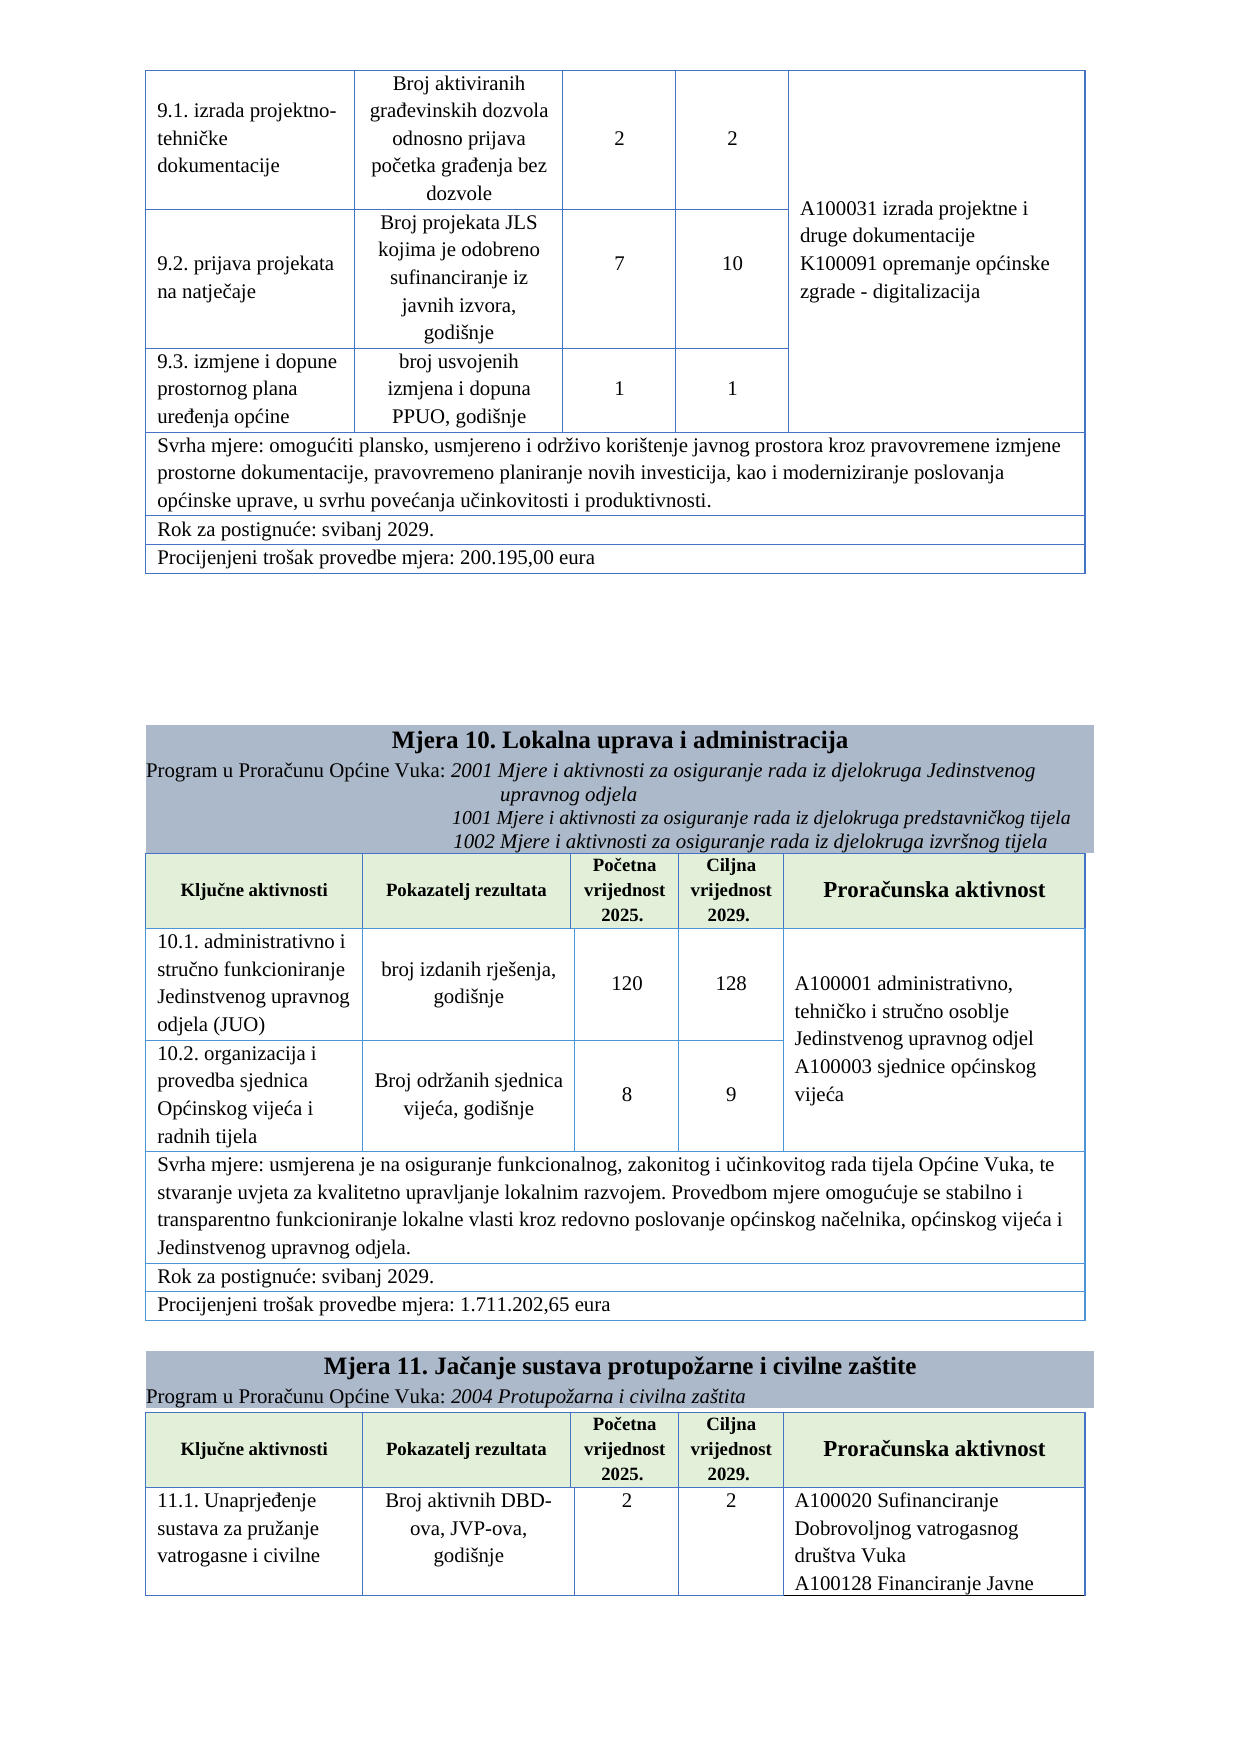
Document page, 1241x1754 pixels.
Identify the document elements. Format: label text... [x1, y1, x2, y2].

table_cell 10 [676, 210, 788, 348]
table_cell 2 [575, 1488, 678, 1595]
table_cell 9.2. prijava projekata na natječaje [146, 210, 354, 348]
text 1002 Mjere i aktivnosti za osiguranje rada iz djelokruga izvršnog tijela [146, 829, 1094, 853]
table_cell 2 [676, 71, 788, 209]
text 1001 Mjere i aktivnosti za osiguranje rada iz djelokruga predstavničkog tijela [146, 806, 1094, 829]
table_cell 10.1. administrativno i stručno funkcioniranje Jedinstvenog upravnog odjela (JUO) [146, 929, 362, 1040]
table_cell A100031 izrada projektne i druge dokumentacije K100091 opremanje općinske zgrade - digitalizacija [789, 71, 1084, 432]
table_cell 2 [563, 71, 675, 209]
table_cell 11.1. Unaprjeđenje sustava za pružanje vatrogasne i civilne [146, 1488, 362, 1595]
table_header Proračunska aktivnost [784, 1413, 1084, 1487]
table_cell broj izdanih rješenja, godišnje [363, 929, 574, 1040]
text Mjera 11. Jačanje sustava protupožarne i civilne zaštite [146, 1351, 1094, 1380]
text Mjera 10. Lokalna uprava i administracija [146, 725, 1094, 753]
table_header Ciljna vrijednost 2029. [679, 1413, 783, 1487]
table_cell 10.2. organizacija i provedba sjednica Općinskog vijeća i radnih tijela [146, 1041, 362, 1151]
table_cell broj usvojenih izmjena i dopuna PPUO, godišnje [355, 349, 562, 432]
table_cell 120 [575, 929, 678, 1040]
table_cell Broj održanih sjednica vijeća, godišnje [363, 1041, 574, 1151]
table_header Pokazatelj rezultata [363, 854, 570, 928]
table_cell 2 [679, 1488, 783, 1595]
table_cell Broj aktivnih DBD-ova, JVP-ova, godišnje [363, 1488, 574, 1595]
table_header Pokazatelj rezultata [363, 1413, 570, 1487]
table_header Ključne aktivnosti [146, 1413, 362, 1487]
table_cell 9.3. izmjene i dopune prostornog plana uređenja općine [146, 349, 354, 432]
table_cell Procijenjeni trošak provedbe mjera: 200.195,00 eura [146, 545, 1084, 573]
table_header Početna vrijednost 2025. [571, 854, 678, 928]
table_header Početna vrijednost 2025. [571, 1413, 678, 1487]
table_cell Rok za postignuće: svibanj 2029. [146, 1264, 1084, 1291]
text Program u Proračunu Općine Vuka: 2001 Mjere i aktivnosti za osiguranje rada iz djelokruga Jedinstvenog [146, 758, 1094, 782]
table_cell A100020 Sufinanciranje Dobrovoljnog vatrogasnog društva Vuka A100128 Financiranje Javne [784, 1488, 1084, 1595]
table_cell 8 [575, 1041, 678, 1151]
table_cell 1 [563, 349, 675, 432]
table_cell 128 [679, 929, 783, 1040]
table_header Ključne aktivnosti [146, 854, 362, 928]
table_cell A100001 administrativno, tehničko i stručno osoblje Jedinstvenog upravnog odjel A100003 sjednice općinskog vijeća [784, 929, 1084, 1151]
table_cell 1 [676, 349, 788, 432]
table_cell Procijenjeni trošak provedbe mjera: 1.711.202,65 eura [146, 1292, 1084, 1320]
table_cell Rok za postignuće: svibanj 2029. [146, 516, 1084, 544]
table_cell Svrha mjere: usmjerena je na osiguranje funkcionalnog, zakonitog i učinkovitog rada tijela Općine Vuka, te stvaranje uvjeta za kvalitetno upravljanje lokalnim razvojem. Provedbom mjere omogućuje se stabilno i transparentno funkcioniranje lokalne vlasti kroz redovno poslovanje općinskog načelnika, općinskog vijeća i Jedinstvenog upravnog odjela. [146, 1152, 1084, 1263]
table_cell Broj aktiviranih građevinskih dozvola odnosno prijava početka građenja bez dozvole [355, 71, 562, 209]
text upravnog odjela [146, 782, 1094, 806]
table_header Proračunska aktivnost [784, 854, 1084, 928]
table_header Ciljna vrijednost 2029. [679, 854, 783, 928]
table_cell 9 [679, 1041, 783, 1151]
table_cell Broj projekata JLS kojima je odobreno sufinanciranje iz javnih izvora, godišnje [355, 210, 562, 348]
text Program u Proračunu Općine Vuka: 2004 Protupožarna i civilna zaštita [146, 1384, 1094, 1408]
table_cell Svrha mjere: omogućiti plansko, usmjereno i održivo korištenje javnog prostora kroz pravovremene izmjene prostorne dokumentacije, pravovremeno planiranje novih investicija, kao i moderniziranje poslovanja općinske uprave, u svrhu povećanja učinkovitosti i produktivnosti. [146, 433, 1084, 515]
table_cell 9.1. izrada projektno-tehničke dokumentacije [146, 71, 354, 209]
table_cell 7 [563, 210, 675, 348]
